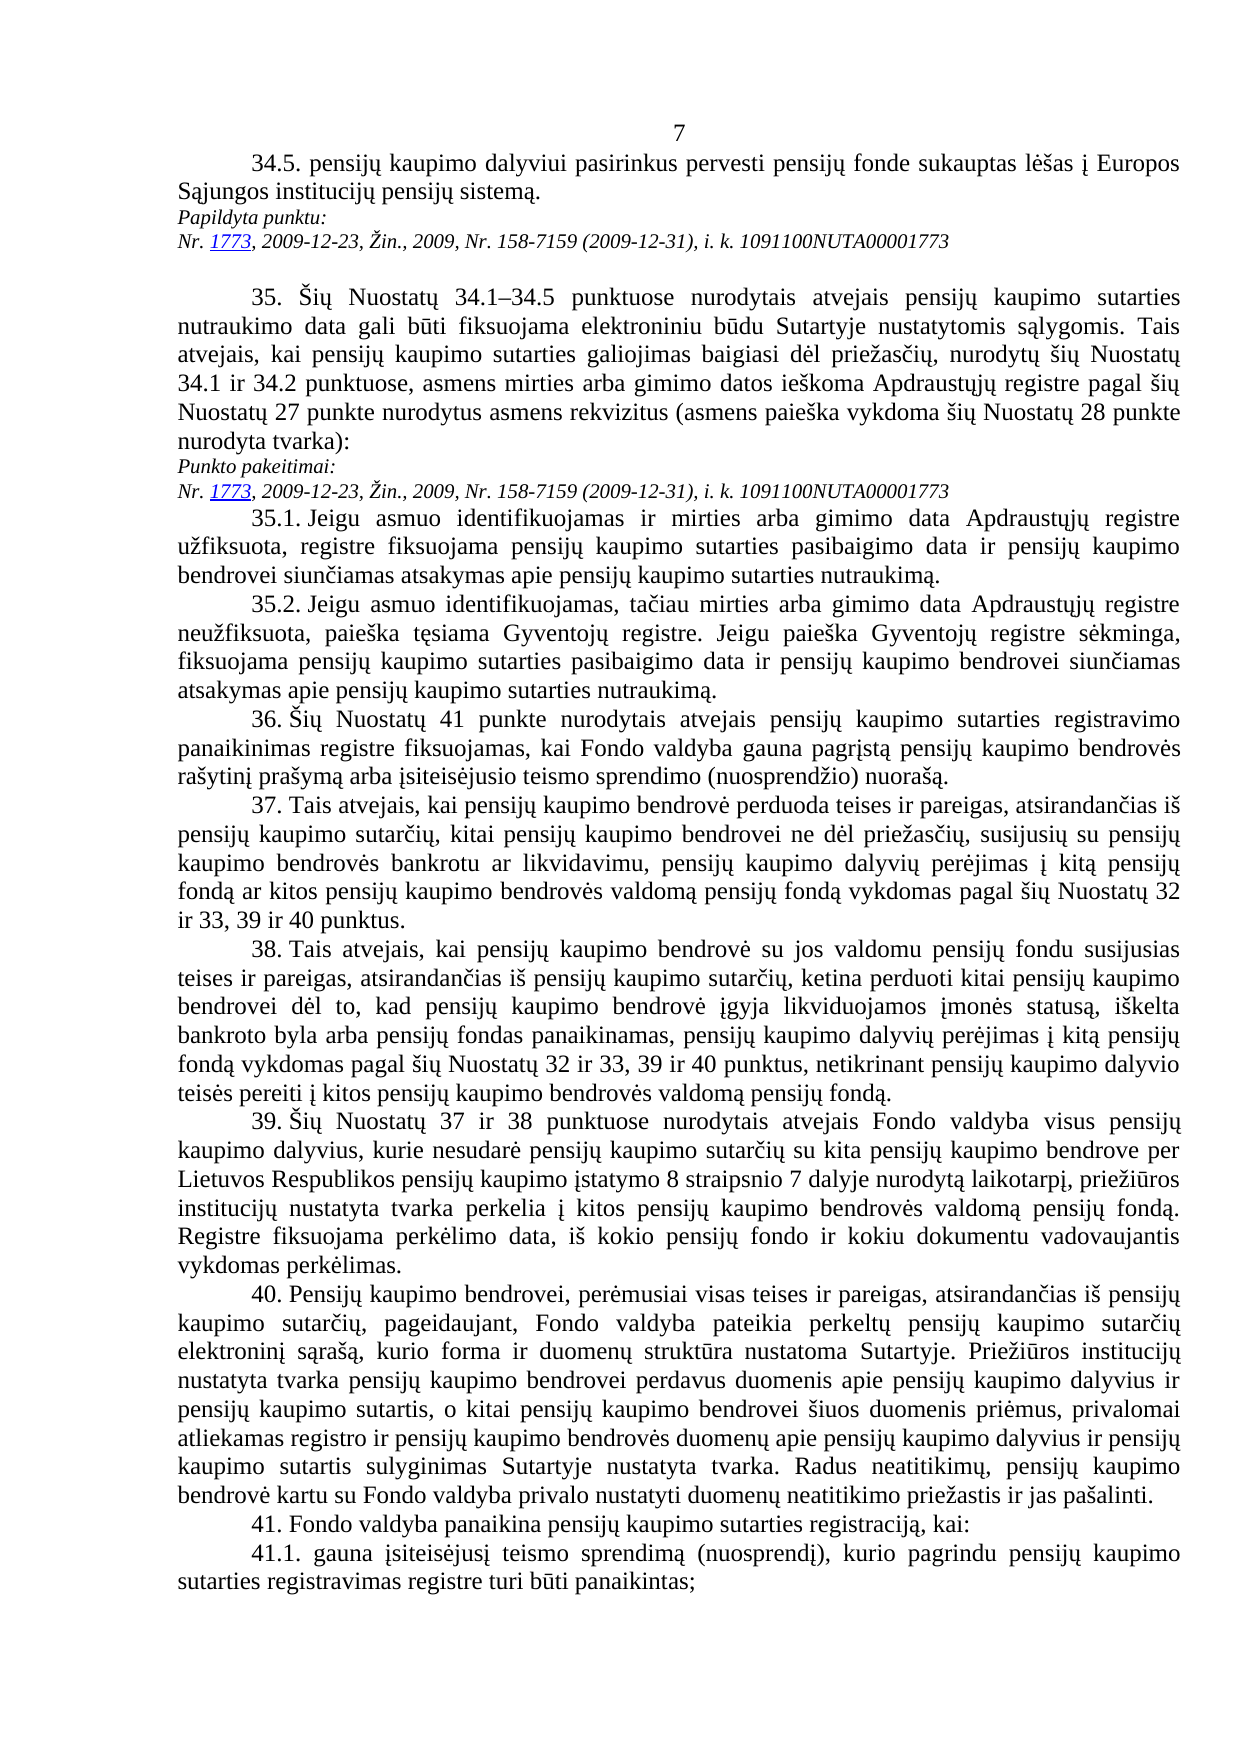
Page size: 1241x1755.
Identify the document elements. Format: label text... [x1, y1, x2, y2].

text Papildyta punktu: [177, 205, 1181, 229]
text 41.1. gauna įsiteisėjusį teismo sprendimą (nuosprendį), kurio pagrindu pensijų kaupimo sutarties registravimas registre turi būti panaikintas; [177, 1538, 1181, 1595]
text 35.2. Jeigu asmuo identifikuojamas, tačiau mirties arba gimimo data Apdraustųjų registre neužfiksuota, paieška tęsiama Gyventojų registre. Jeigu paieška Gyventojų registre sėkminga, fiksuojama pensijų kaupimo sutarties pasibaigimo data ir pensijų kaupimo bendrovei siunčiamas atsakymas apie pensijų kaupimo sutarties nutraukimą. [177, 589, 1181, 704]
text 35. Šių Nuostatų 34.1–34.5 punktuose nurodytais atvejais pensijų kaupimo sutarties nutraukimo data gali būti fiksuojama elektroniniu būdu Sutartyje nustatytomis sąlygomis. Tais atvejais, kai pensijų kaupimo sutarties galiojimas baigiasi dėl priežasčių, nurodytų šių Nuostatų 34.1 ir 34.2 punktuose, asmens mirties arba gimimo datos ieškoma Apdraustųjų registre pagal šių Nuostatų 27 punkte nurodytus asmens rekvizitus (asmens paieška vykdoma šių Nuostatų 28 punkte nurodyta tvarka): [177, 282, 1181, 454]
text 36. Šių Nuostatų 41 punkte nurodytais atvejais pensijų kaupimo sutarties registravimo panaikinimas registre fiksuojamas, kai Fondo valdyba gauna pagrįstą pensijų kaupimo bendrovės rašytinį prašymą arba įsiteisėjusio teismo sprendimo (nuosprendžio) nuorašą. [177, 704, 1181, 790]
text 41. Fondo valdyba panaikina pensijų kaupimo sutarties registraciją, kai: [177, 1509, 1181, 1538]
text 40. Pensijų kaupimo bendrovei, perėmusiai visas teises ir pareigas, atsirandančias iš pensijų kaupimo sutarčių, pageidaujant, Fondo valdyba pateikia perkeltų pensijų kaupimo sutarčių elektroninį sąrašą, kurio forma ir duomenų struktūra nustatoma Sutartyje. Priežiūros institucijų nustatyta tvarka pensijų kaupimo bendrovei perdavus duomenis apie pensijų kaupimo dalyvius ir pensijų kaupimo sutartis, o kitai pensijų kaupimo bendrovei šiuos duomenis priėmus, privalomai atliekamas registro ir pensijų kaupimo bendrovės duomenų apie pensijų kaupimo dalyvius ir pensijų kaupimo sutartis sulyginimas Sutartyje nustatyta tvarka. Radus neatitikimų, pensijų kaupimo bendrovė kartu su Fondo valdyba privalo nustatyti duomenų neatitikimo priežastis ir jas pašalinti. [177, 1279, 1181, 1509]
text 34.5. pensijų kaupimo dalyviui pasirinkus pervesti pensijų fonde sukauptas lėšas į Europos Sąjungos institucijų pensijų sistemą. [177, 148, 1181, 205]
text Nr. 1773, 2009-12-23, Žin., 2009, Nr. 158-7159 (2009-12-31), i. k. 1091100NUTA00001773 [177, 229, 1181, 253]
text Punkto pakeitimai: [177, 454, 1181, 478]
text 38. Tais atvejais, kai pensijų kaupimo bendrovė su jos valdomu pensijų fondu susijusias teises ir pareigas, atsirandančias iš pensijų kaupimo sutarčių, ketina perduoti kitai pensijų kaupimo bendrovei dėl to, kad pensijų kaupimo bendrovė įgyja likviduojamos įmonės statusą, iškelta bankroto byla arba pensijų fondas panaikinamas, pensijų kaupimo dalyvių perėjimas į kitą pensijų fondą vykdomas pagal šių Nuostatų 32 ir 33, 39 ir 40 punktus, netikrinant pensijų kaupimo dalyvio teisės pereiti į kitos pensijų kaupimo bendrovės valdomą pensijų fondą. [177, 934, 1181, 1106]
text Nr. 1773, 2009-12-23, Žin., 2009, Nr. 158-7159 (2009-12-31), i. k. 1091100NUTA00001773 [177, 478, 1181, 503]
text 37. Tais atvejais, kai pensijų kaupimo bendrovė perduoda teises ir pareigas, atsirandančias iš pensijų kaupimo sutarčių, kitai pensijų kaupimo bendrovei ne dėl priežasčių, susijusių su pensijų kaupimo bendrovės bankrotu ar likvidavimu, pensijų kaupimo dalyvių perėjimas į kitą pensijų fondą ar kitos pensijų kaupimo bendrovės valdomą pensijų fondą vykdomas pagal šių Nuostatų 32 ir 33, 39 ir 40 punktus. [177, 790, 1181, 934]
text 39. Šių Nuostatų 37 ir 38 punktuose nurodytais atvejais Fondo valdyba visus pensijų kaupimo dalyvius, kurie nesudarė pensijų kaupimo sutarčių su kita pensijų kaupimo bendrove per Lietuvos Respublikos pensijų kaupimo įstatymo 8 straipsnio 7 dalyje nurodytą laikotarpį, priežiūros institucijų nustatyta tvarka perkelia į kitos pensijų kaupimo bendrovės valdomą pensijų fondą. Registre fiksuojama perkėlimo data, iš kokio pensijų fondo ir kokiu dokumentu vadovaujantis vykdomas perkėlimas. [177, 1106, 1181, 1279]
text 35.1. Jeigu asmuo identifikuojamas ir mirties arba gimimo data Apdraustųjų registre užfiksuota, registre fiksuojama pensijų kaupimo sutarties pasibaigimo data ir pensijų kaupimo bendrovei siunčiamas atsakymas apie pensijų kaupimo sutarties nutraukimą. [177, 503, 1181, 589]
